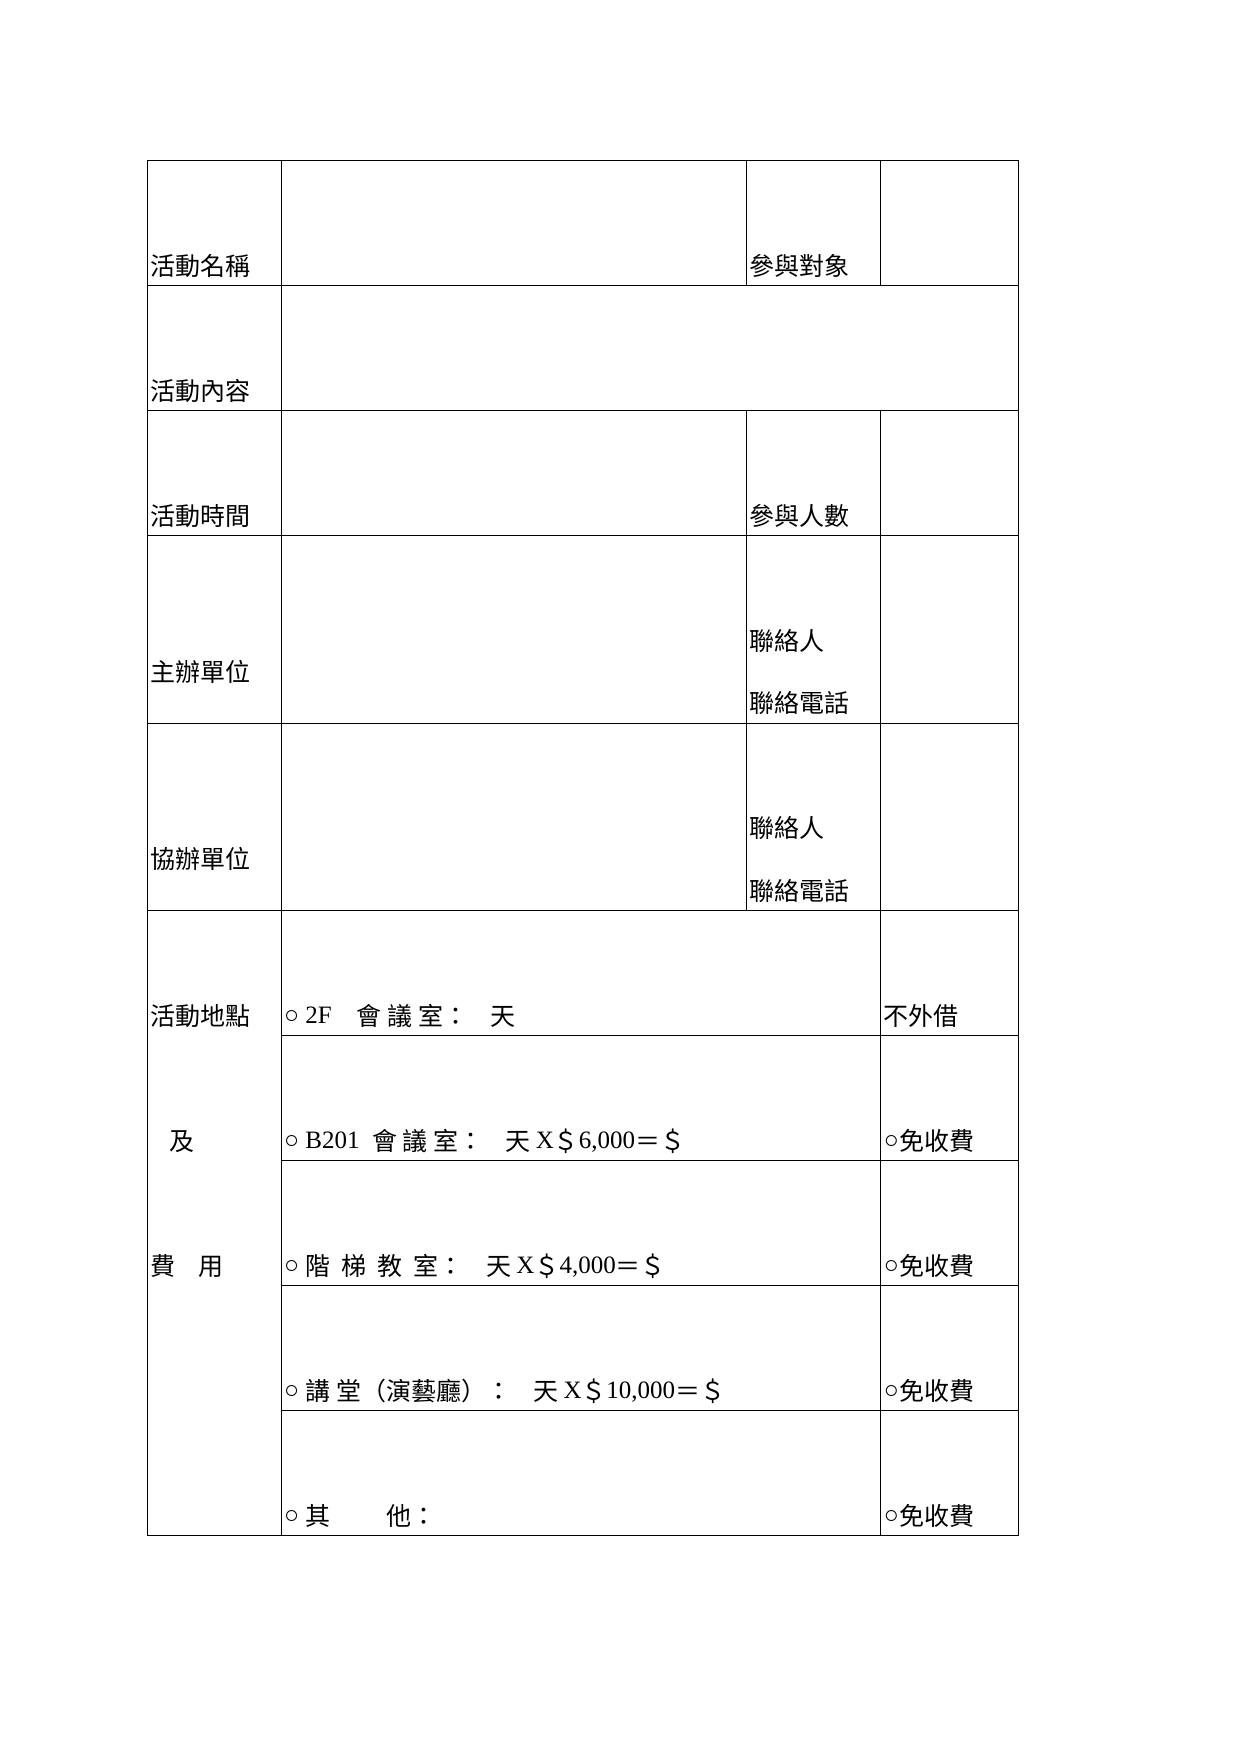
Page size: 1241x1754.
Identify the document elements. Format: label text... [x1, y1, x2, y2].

table_cell 聯絡人 聯絡電話 [747, 724, 880, 910]
table_cell [282, 724, 746, 910]
table_cell ○ 階 梯 教 室： 天X＄4,000＝＄ [282, 1161, 880, 1285]
table_cell ○ B201 會 議 室： 天X＄6,000＝＄ [282, 1036, 880, 1160]
table_header [282, 161, 746, 285]
table_cell 聯絡人 聯絡電話 [747, 536, 880, 722]
table_header [881, 161, 1018, 285]
table_cell [881, 411, 1018, 535]
table_cell ○ 其 他： [282, 1411, 880, 1535]
table_header 活動名稱 [148, 161, 281, 285]
table_header 參與對象 [747, 161, 880, 285]
table_cell ○ 講 堂（演藝廳）： 天X＄10,000＝＄ [282, 1286, 880, 1410]
table_cell ○免收費 [881, 1036, 1018, 1160]
table_cell 活動時間 [148, 411, 281, 535]
table_cell ○免收費 [881, 1411, 1018, 1535]
table_cell 活動地點 及 費 用 [148, 911, 281, 1535]
table_cell [282, 411, 746, 535]
table_cell ○免收費 [881, 1286, 1018, 1410]
table_cell 參與人數 [747, 411, 880, 535]
table_cell 活動內容 [148, 286, 281, 410]
table_cell 協辦單位 [148, 724, 281, 910]
table_cell 不外借 [881, 911, 1018, 1035]
table_cell [881, 536, 1018, 722]
table_cell ○ 2F 會 議 室： 天 [282, 911, 880, 1035]
table_cell [881, 724, 1018, 910]
table_cell [282, 286, 1018, 410]
table_cell 主辦單位 [148, 536, 281, 722]
table_cell [282, 536, 746, 722]
table_cell ○免收費 [881, 1161, 1018, 1285]
